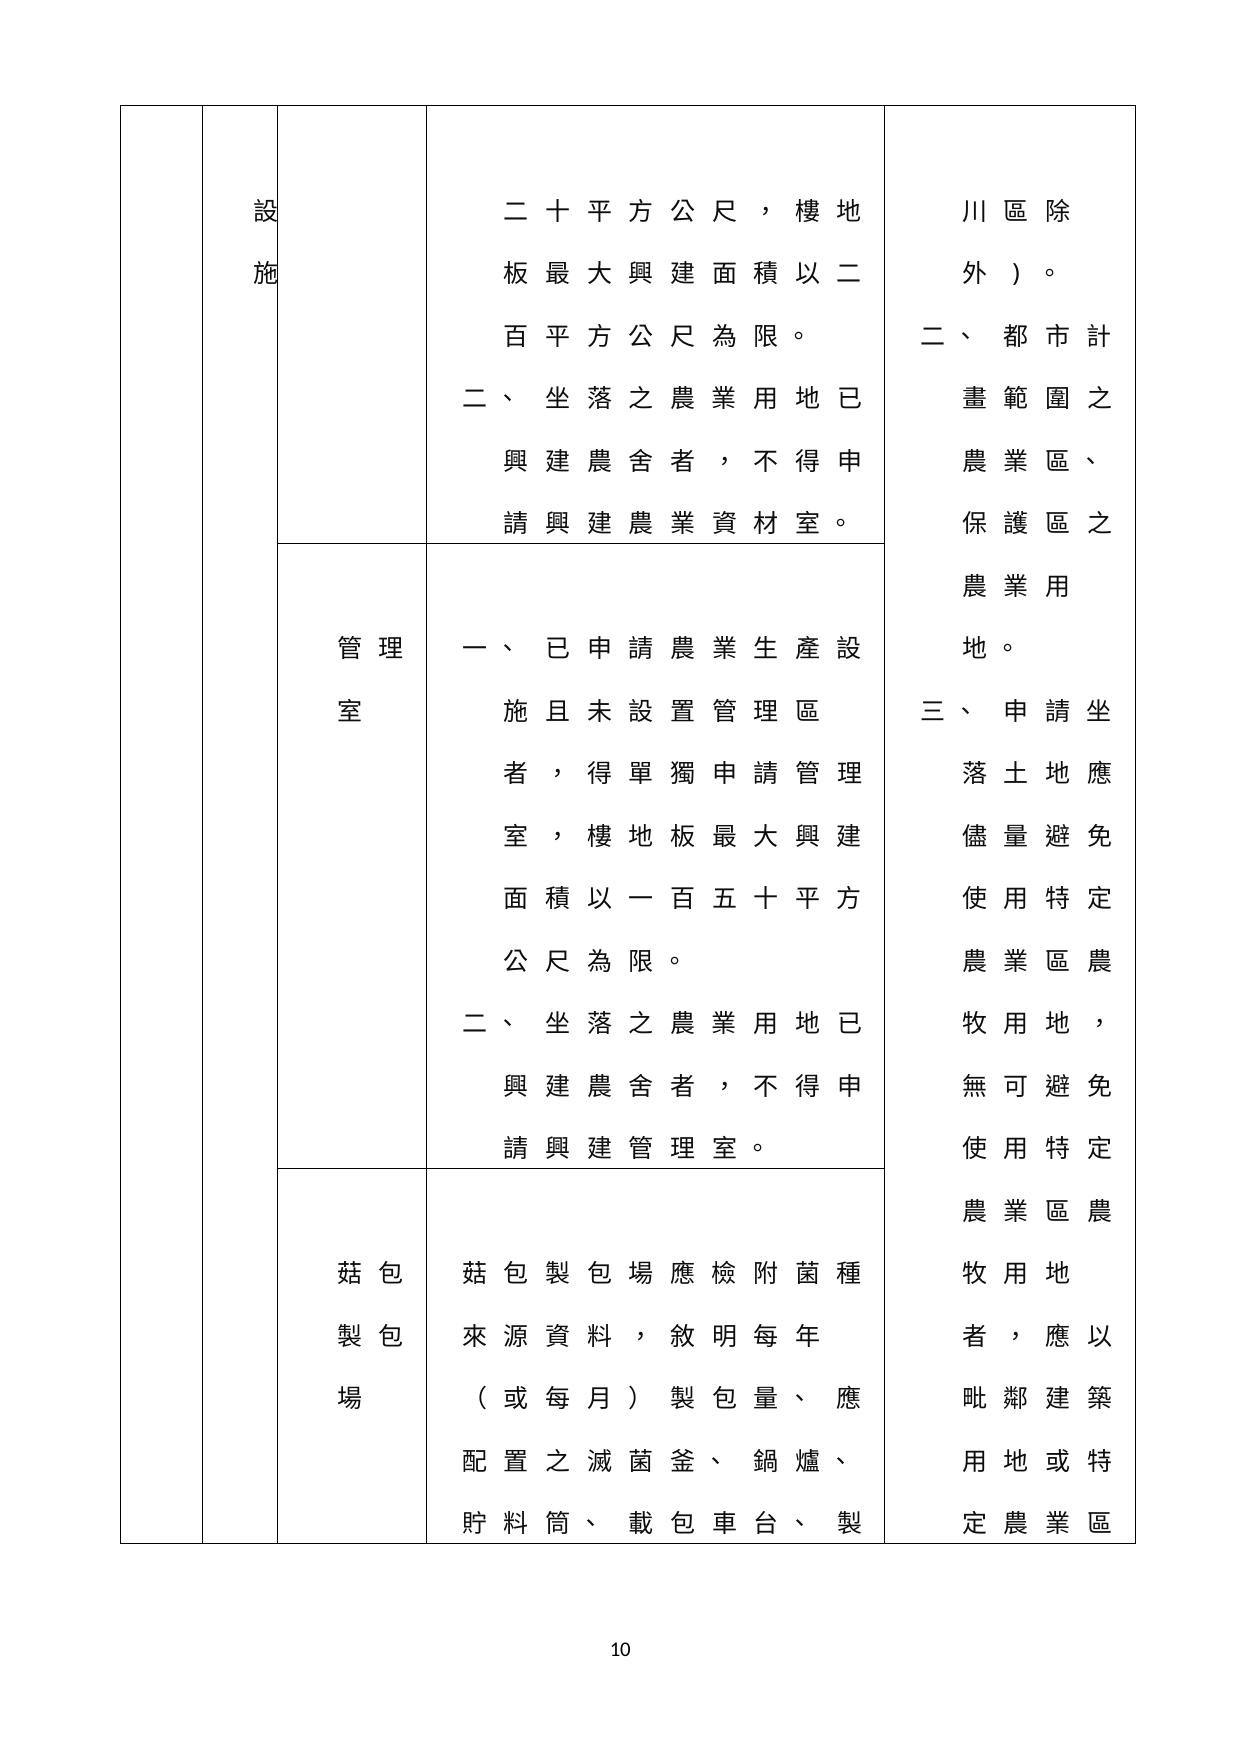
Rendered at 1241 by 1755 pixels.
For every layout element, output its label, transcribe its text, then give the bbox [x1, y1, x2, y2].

table_cell 川區除外)。 二、都市計畫範圍之農業區、保護區之農業用地。 三、申請坐落土地應儘量避免使用特定農業區農牧用地，無可避免使用特定農業區農牧用地者，應以毗鄰建築用地或特定農業區 [885, 106, 1135, 1542]
table_cell 一、已申請農業生產設施且未設置管理區者，得單獨申請管理室，樓地板最大興建面積以一百五十平方公尺為限。 二、坐落之農業用地已興建農舍者，不得申請興建管理室。 [427, 544, 884, 1167]
table_cell 管理室 [278, 544, 426, 1167]
table_cell 菇包製包場 [278, 1169, 426, 1542]
table_cell 菇包製包場應檢附菌種來源資料，敘明每年（或每月）製包量、應配置之滅菌釜、鍋爐、貯料筒、載包車台、製 [427, 1169, 884, 1542]
table_cell [278, 106, 426, 542]
table_cell 二十平方公尺，樓地板最大興建面積以二百平方公尺為限。 二、坐落之農業用地已興建農舍者，不得申請興建農業資材室。 [427, 106, 884, 542]
table_cell 設施 [203, 106, 277, 1542]
table_cell [121, 106, 202, 1542]
